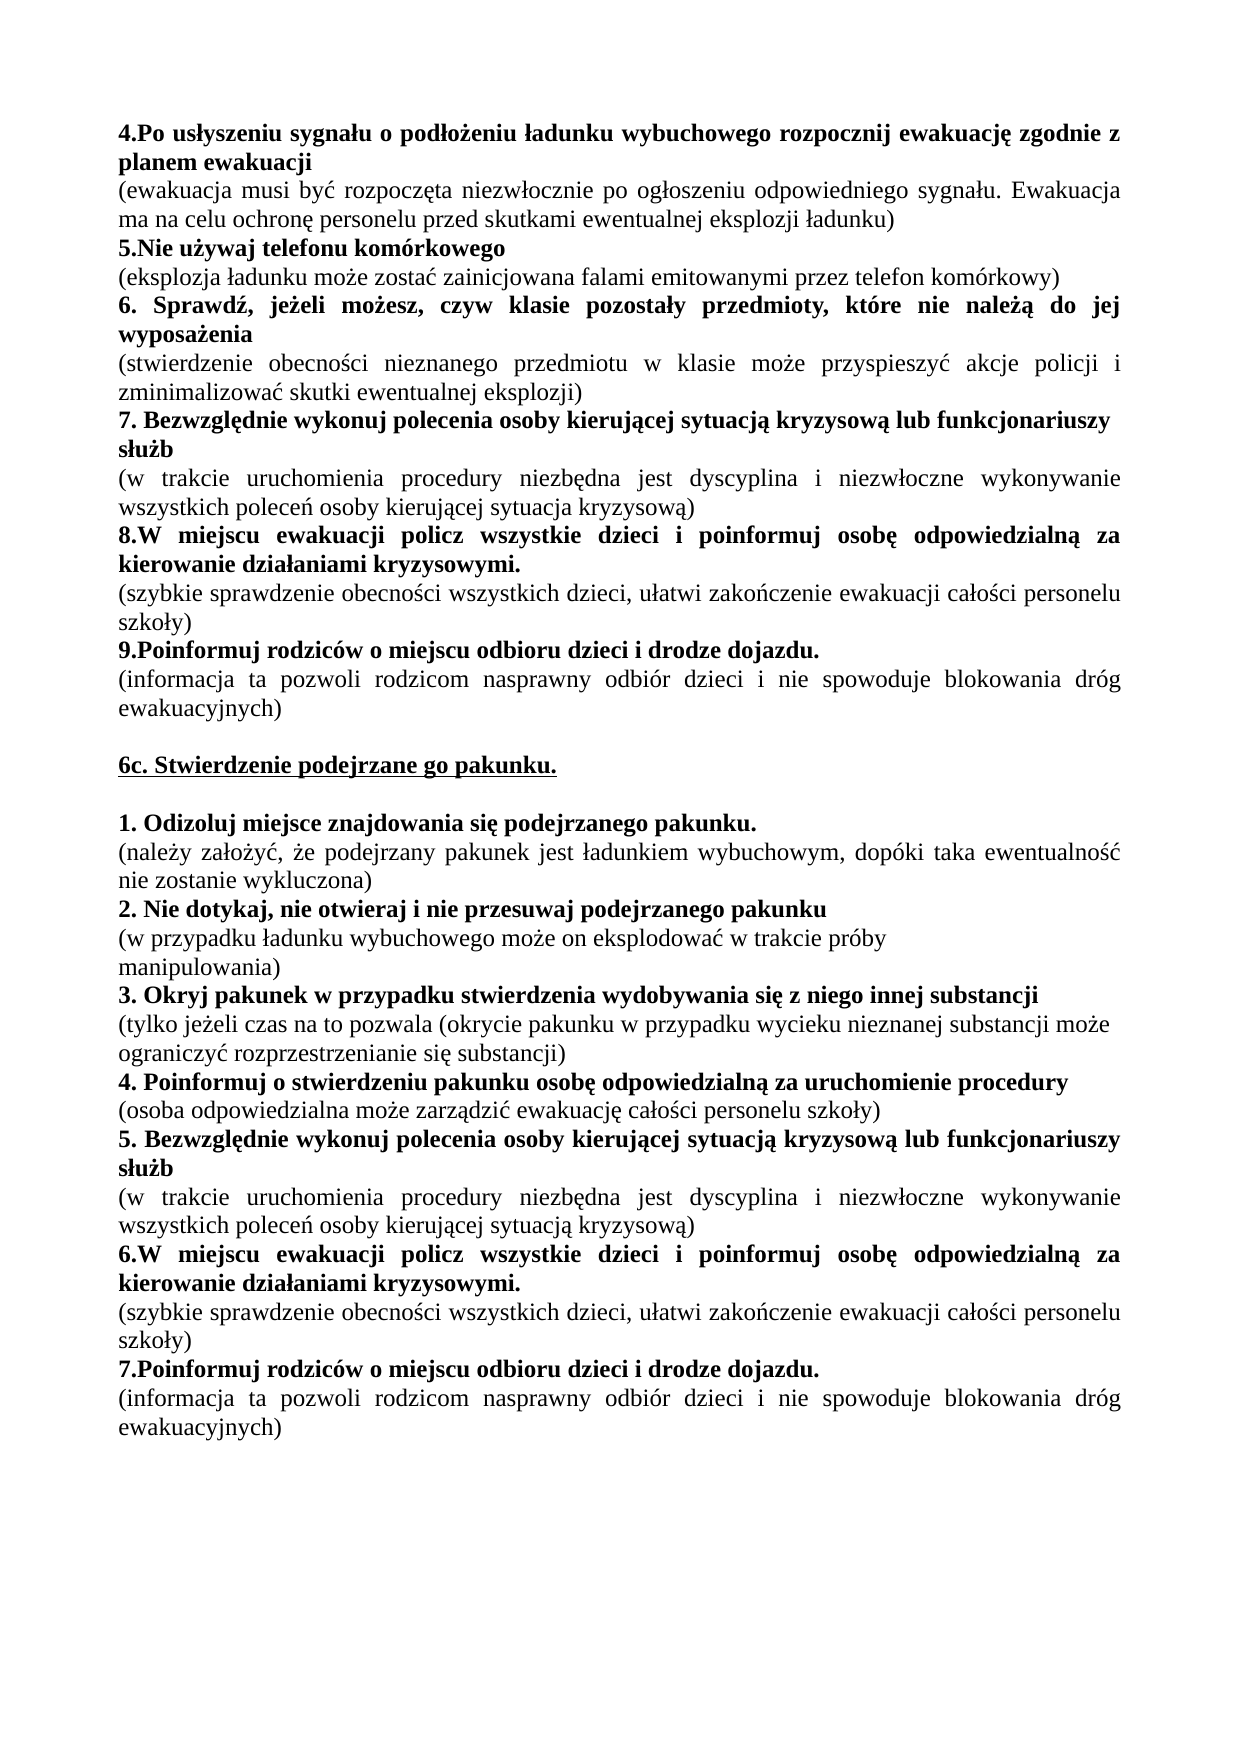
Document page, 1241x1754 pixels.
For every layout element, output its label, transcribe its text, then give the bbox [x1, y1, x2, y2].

text (informacja ta pozwoli rodzicom nasprawny odbiór dzieci i nie spowoduje blokowania dróg ewakuacyjnych) [118, 1383, 1122, 1441]
text (szybkie sprawdzenie obecności wszystkich dzieci, ułatwi zakończenie ewakuacji całości personelu szkoły) [118, 578, 1122, 636]
text 4.Po usłyszeniu sygnału o podłożeniu ładunku wybuchowego rozpocznij ewakuację zgodnie z planem ewakuacji [118, 118, 1122, 176]
text ograniczyć rozprzestrzenianie się substancji) [118, 1038, 1122, 1067]
text (ewakuacja musi być rozpoczęta niezwłocznie po ogłoszeniu odpowiedniego sygnału. Ewakuacja ma na celu ochronę personelu przed skutkami ewentualnej eksplozji ładunku) [118, 176, 1122, 233]
text 3. Okryj pakunek w przypadku stwierdzenia wydobywania się z niego innej substancji [118, 981, 1122, 1009]
text 4. Poinformuj o stwierdzeniu pakunku osobę odpowiedzialną za uruchomienie procedury [118, 1067, 1122, 1096]
text (stwierdzenie obecności nieznanego przedmiotu w klasie może przyspieszyć akcje policji i zminimalizować skutki ewentualnej eksplozji) [118, 348, 1122, 406]
text 8.W miejscu ewakuacji policz wszystkie dzieci i poinformuj osobę odpowiedzialną za kierowanie działaniami kryzysowymi. [118, 521, 1122, 578]
text 2. Nie dotykaj, nie otwieraj i nie przesuwaj podejrzanego pakunku [118, 894, 1122, 923]
text 7. Bezwzględnie wykonuj polecenia osoby kierującej sytuacją kryzysową lub funkcjonariuszy [118, 406, 1122, 434]
text (osoba odpowiedzialna może zarządzić ewakuację całości personelu szkoły) [118, 1096, 1122, 1124]
text (informacja ta pozwoli rodzicom nasprawny odbiór dzieci i nie spowoduje blokowania dróg ewakuacyjnych) [118, 664, 1122, 722]
text (w trakcie uruchomienia procedury niezbędna jest dyscyplina i niezwłoczne wykonywanie wszystkich poleceń osoby kierującej sytuacją kryzysową) [118, 1182, 1122, 1239]
text (należy założyć, że podejrzany pakunek jest ładunkiem wybuchowym, dopóki taka ewentualność nie zostanie wykluczona) [118, 837, 1122, 894]
text 5. Bezwzględnie wykonuj polecenia osoby kierującej sytuacją kryzysową lub funkcjonariuszy służb [118, 1124, 1122, 1182]
text 9.Poinformuj rodziców o miejscu odbioru dzieci i drodze dojazdu. [118, 636, 1122, 664]
text służb [118, 434, 1122, 463]
text 1. Odizoluj miejsce znajdowania się podejrzanego pakunku. [118, 808, 1122, 837]
text (eksplozja ładunku może zostać zainicjowana falami emitowanymi przez telefon komórkowy) [118, 262, 1122, 291]
text (w trakcie uruchomienia procedury niezbędna jest dyscyplina i niezwłoczne wykonywanie wszystkich poleceń osoby kierującej sytuacja kryzysową) [118, 463, 1122, 521]
text 5.Nie używaj telefonu komórkowego [118, 233, 1122, 262]
text 6.W miejscu ewakuacji policz wszystkie dzieci i poinformuj osobę odpowiedzialną za kierowanie działaniami kryzysowymi. [118, 1239, 1122, 1297]
text 6. Sprawdź, jeżeli możesz, czyw klasie pozostały przedmioty, które nie należą do jej wyposażenia [118, 291, 1122, 348]
text manipulowania) [118, 952, 1122, 981]
text 7.Poinformuj rodziców o miejscu odbioru dzieci i drodze dojazdu. [118, 1354, 1122, 1383]
text (tylko jeżeli czas na to pozwala (okrycie pakunku w przypadku wycieku nieznanej substancji może [118, 1009, 1122, 1038]
text 6c. Stwierdzenie podejrzane go pakunku. [118, 751, 1122, 779]
text (w przypadku ładunku wybuchowego może on eksplodować w trakcie próby [118, 923, 1122, 952]
text (szybkie sprawdzenie obecności wszystkich dzieci, ułatwi zakończenie ewakuacji całości personelu szkoły) [118, 1297, 1122, 1354]
